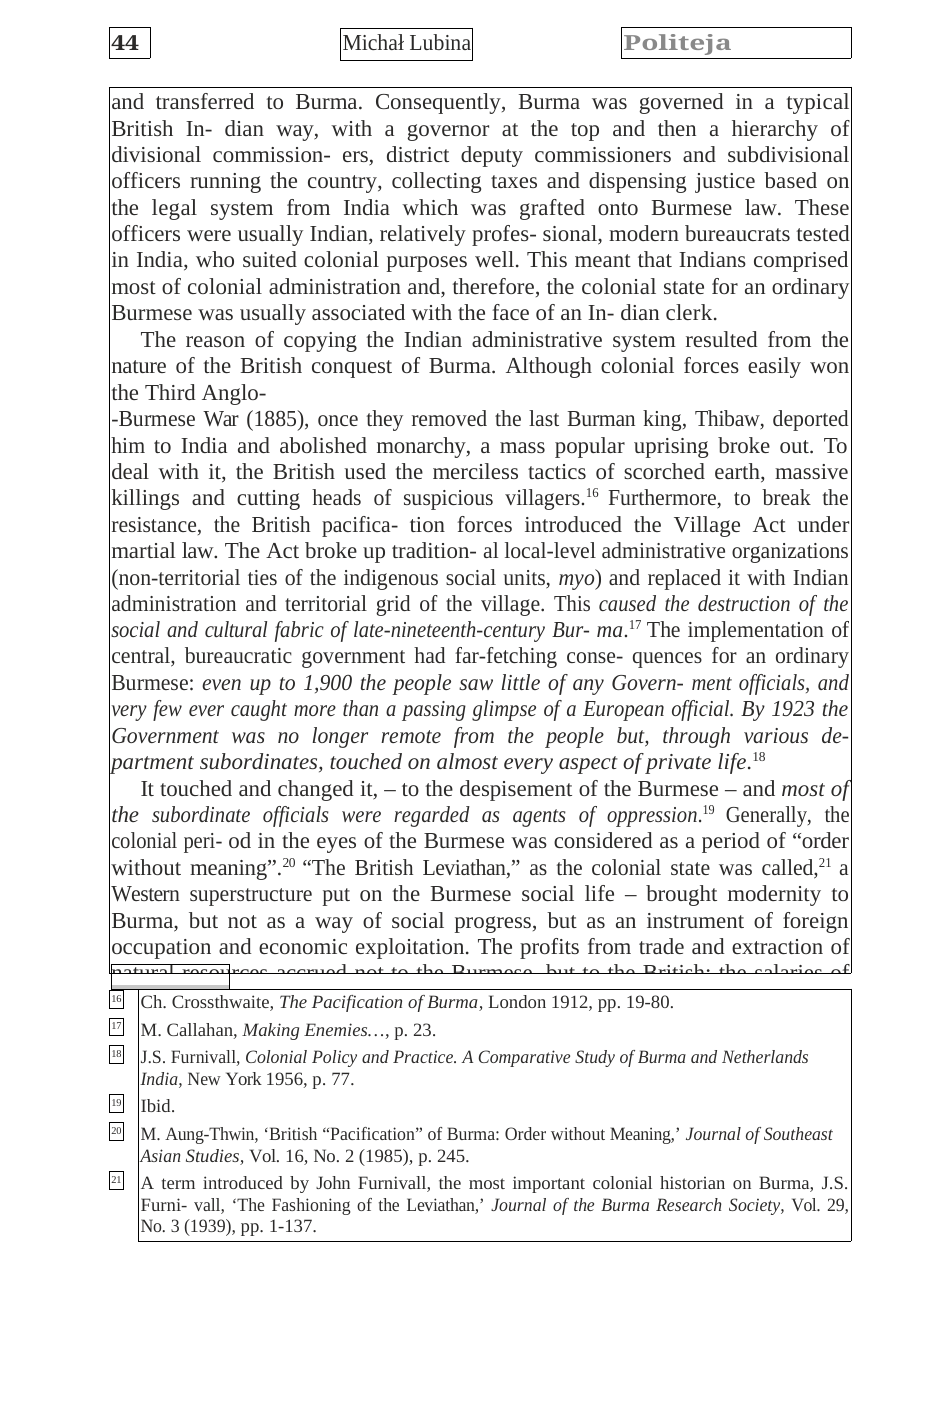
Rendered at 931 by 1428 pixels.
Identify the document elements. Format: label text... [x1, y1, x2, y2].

text Ch. Crossthwaite, The Pacification of Burma, London 1912, pp. 19-80. [140, 991, 851, 1012]
text and transferred to Burma. Consequently, Burma was governed in a typical British In- dian way, with a governor at the top and then a hierarchy of divisional commission- ers, district deputy commissioners and subdivisional officers running the country, collecting taxes and dispensing justice based on the legal system from India which was grafted onto Burmese law. These officers were usually Indian, relatively profes- sional, modern bureaucrats tested in India, who suited colonial purposes well. This meant that Indians comprised most of colonial administration and, therefore, the colonial state for an ordinary Burmese was usually associated with the face of an In- dian clerk. [111, 88, 849, 326]
text 440 [111, 28, 150, 58]
text Michał Lubina [342, 29, 472, 56]
text 17 [111, 1020, 123, 1032]
text A term introduced by John Furnivall, the most important colonial historian on Burma, J.S. Furni- vall, ‘The Fashioning of the Leviathan,’ Journal of the Burma Research Society, Vol. 29, No. 3 (1939), pp. 1-137. [140, 1172, 849, 1237]
text Ibid. [140, 1095, 851, 1117]
text M. Aung-Thwin, ‘British “Pacification” of Burma: Order without Meaning,’ Journal of Southeast Asian Studies, Vol. 16, No. 2 (1985), p. 245. [140, 1123, 851, 1166]
text 18 [111, 1048, 123, 1060]
text M. Callahan, Making Enemies…, p. 23. [140, 1018, 851, 1040]
text It touched and changed it, – to the despisement of the Burmese – and most of the subordinate officials were regarded as agents of oppression.19 Generally, the colonial peri- od in the eyes of the Burmese was considered as a period of “order without meaning”.20 “The British Leviathan,” as the colonial state was called,21 a Western superstructure put on the Burmese social life – brought modernity to Burma, but not as a way of social progress, but as an instrument of foreign occupation and economic exploitation. The profits from trade and extraction of natural resources accrued not to the Burmese, but to the British; the salaries of British and Indian administration were also remitted to England or India, whereas the wages of Indian laborers were also sent back to their rela- [111, 775, 849, 973]
text 20 [111, 1124, 123, 1136]
text 16 [111, 992, 123, 1004]
text Politeja 1(40)/2016 [623, 28, 851, 58]
text -Burmese War (1885), once they removed the last Burman king, Thibaw, deported him to India and abolished monarchy, a mass popular uprising broke out. To deal with it, the British used the merciless tactics of scorched earth, massive killings and cutting heads of suspicious villagers.16 Furthermore, to break the resistance, the British pacifica- tion forces introduced the Village Act under martial law. The Act broke up tradition- al local-level administrative organizations (non-territorial ties of the indigenous social units, myo) and replaced it with Indian administration and territorial grid of the village. This caused the destruction of the social and cultural fabric of late-nineteenth-century Bur- ma.17 The implementation of central, bureaucratic government had far-fetching conse- quences for an ordinary Burmese: even up to 1,900 the people saw little of any Govern- ment officials, and very few ever caught more than a passing glimpse of a European official. By 1923 the Government was no longer remote from the people but, through various de- partment subordinates, touched on almost every aspect of private life.18 [111, 405, 849, 774]
text 19 [111, 1097, 123, 1109]
text The reason of copying the Indian administrative system resulted from the nature of the British conquest of Burma. Although colonial forces easily won the Third Anglo- [111, 326, 849, 405]
text J.S. Furnivall, Colonial Policy and Practice. A Comparative Study of Burma and Netherlands India, New York 1956, p. 77. [140, 1046, 850, 1089]
text 21 [111, 1174, 123, 1186]
